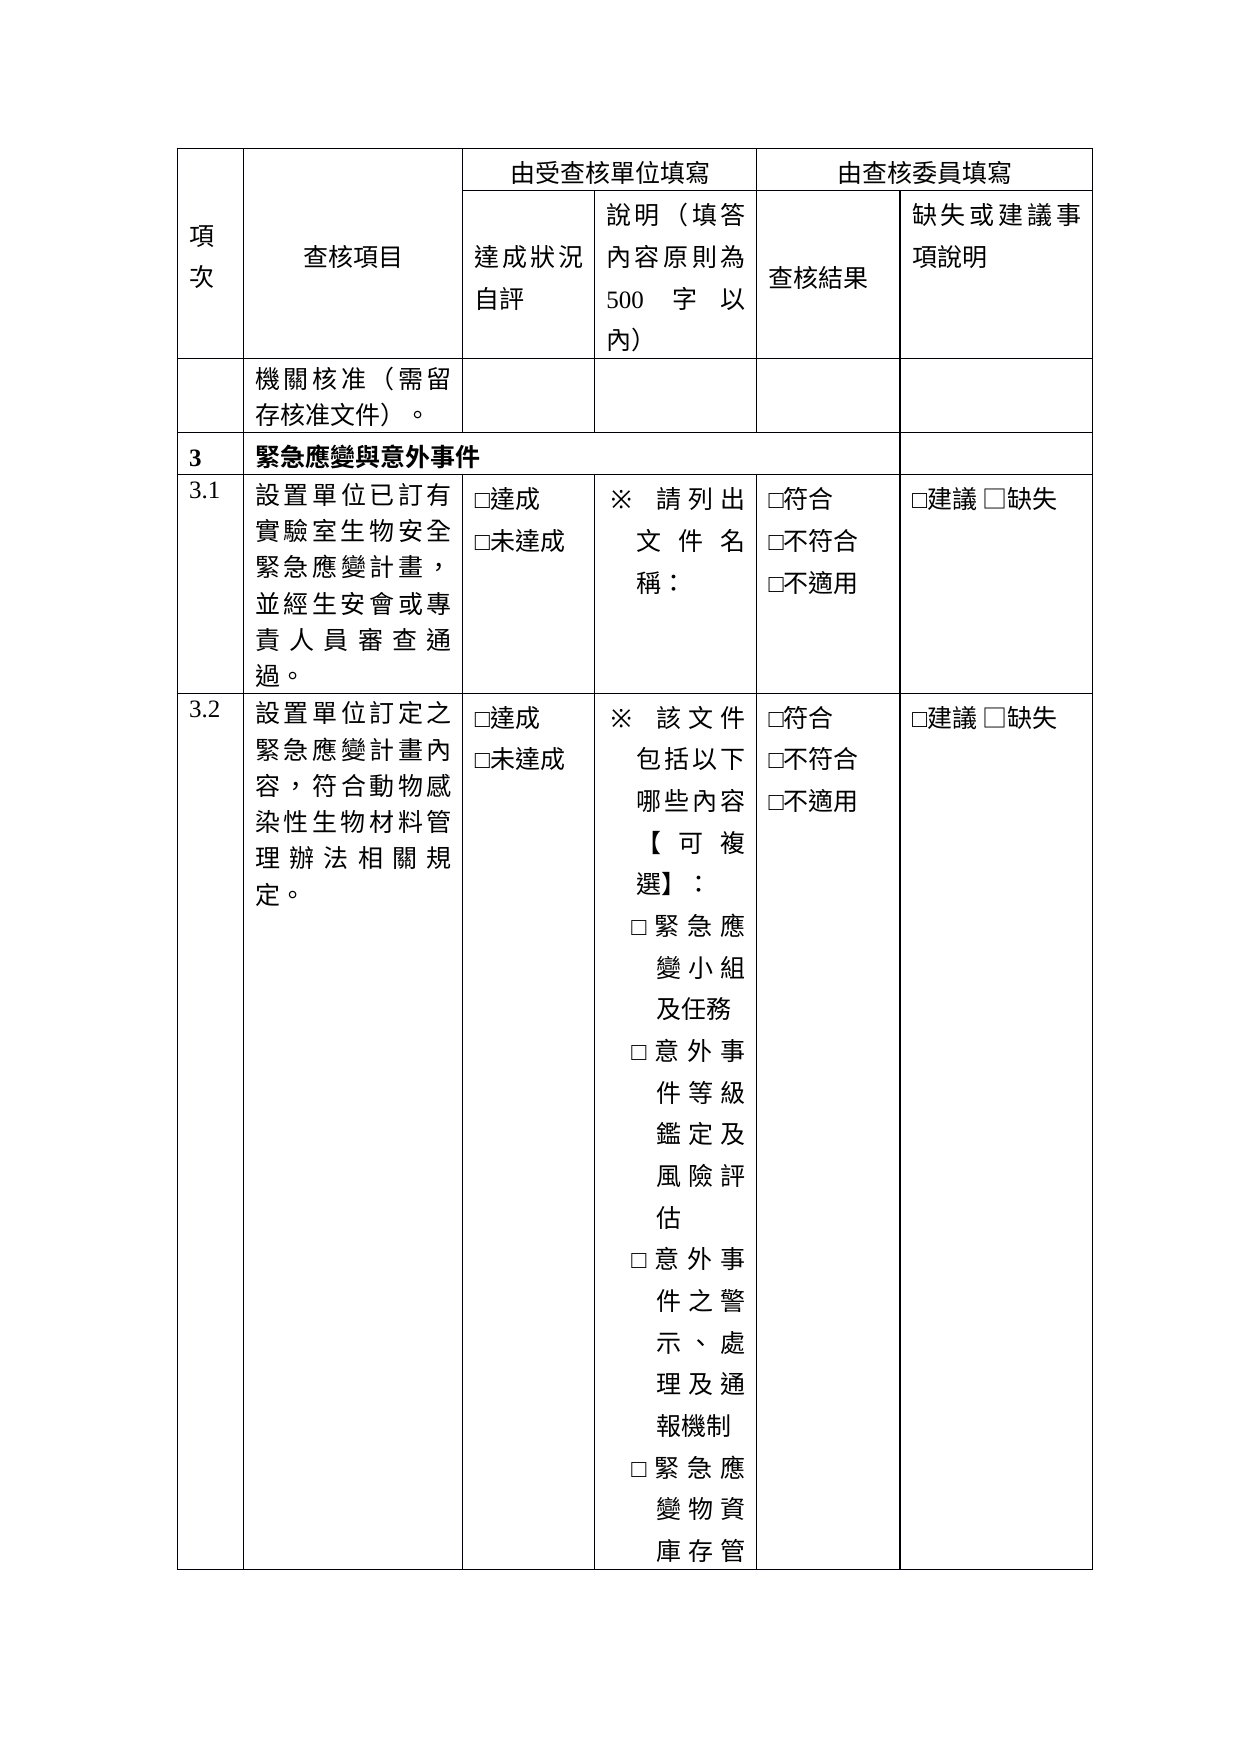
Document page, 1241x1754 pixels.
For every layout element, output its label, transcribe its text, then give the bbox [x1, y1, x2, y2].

table_header 由受查核單位填寫 [463, 149, 756, 190]
table_cell [595, 359, 756, 432]
table_cell 說明（填答內容原則為500字以內） [595, 191, 756, 358]
table_cell □符合 □不符合 □不適用 [757, 475, 899, 693]
table_header 查核項目 [244, 149, 462, 358]
table_cell 緊急應變與意外事件 [244, 433, 899, 474]
table_cell [901, 433, 1092, 474]
table_header 由查核委員填寫 [757, 149, 1092, 190]
table_cell 該文件包括以下哪些內容【可複選】： □緊急應變小組及任務 □意外事件等級鑑定及風險評估 □意外事件之警示、處理及通報機制 □緊急應變物資庫存管 [595, 694, 756, 1569]
table_cell 達成狀況自評 [463, 191, 594, 358]
table_cell □符合 □不符合 □不適用 [757, 694, 899, 1569]
table_cell □建議 □缺失 [901, 475, 1092, 693]
table_cell 機關核准（需留存核准文件）。 [244, 359, 462, 432]
table_cell [178, 359, 243, 432]
table_cell □建議 □缺失 [901, 694, 1092, 1569]
table_cell 3.2 [178, 694, 243, 1569]
table_cell [463, 359, 594, 432]
table_cell 3 [178, 433, 243, 474]
table_cell 3.1 [178, 475, 243, 693]
table_header 項次 [178, 149, 243, 358]
table_cell 設置單位訂定之緊急應變計畫內容，符合動物感染性生物材料管理辦法相關規定。 [244, 694, 462, 1569]
table_cell □達成 □未達成 [463, 475, 594, 693]
table_cell 缺失或建議事項說明 [901, 191, 1092, 358]
table_cell 請列出文件名稱： [595, 475, 756, 693]
table_cell [757, 359, 899, 432]
table_cell 設置單位已訂有實驗室生物安全緊急應變計畫，並經生安會或專責人員審查通過。 [244, 475, 462, 693]
table_cell [901, 359, 1092, 432]
table_cell □達成 □未達成 [463, 694, 594, 1569]
table_cell 查核結果 [757, 191, 899, 358]
